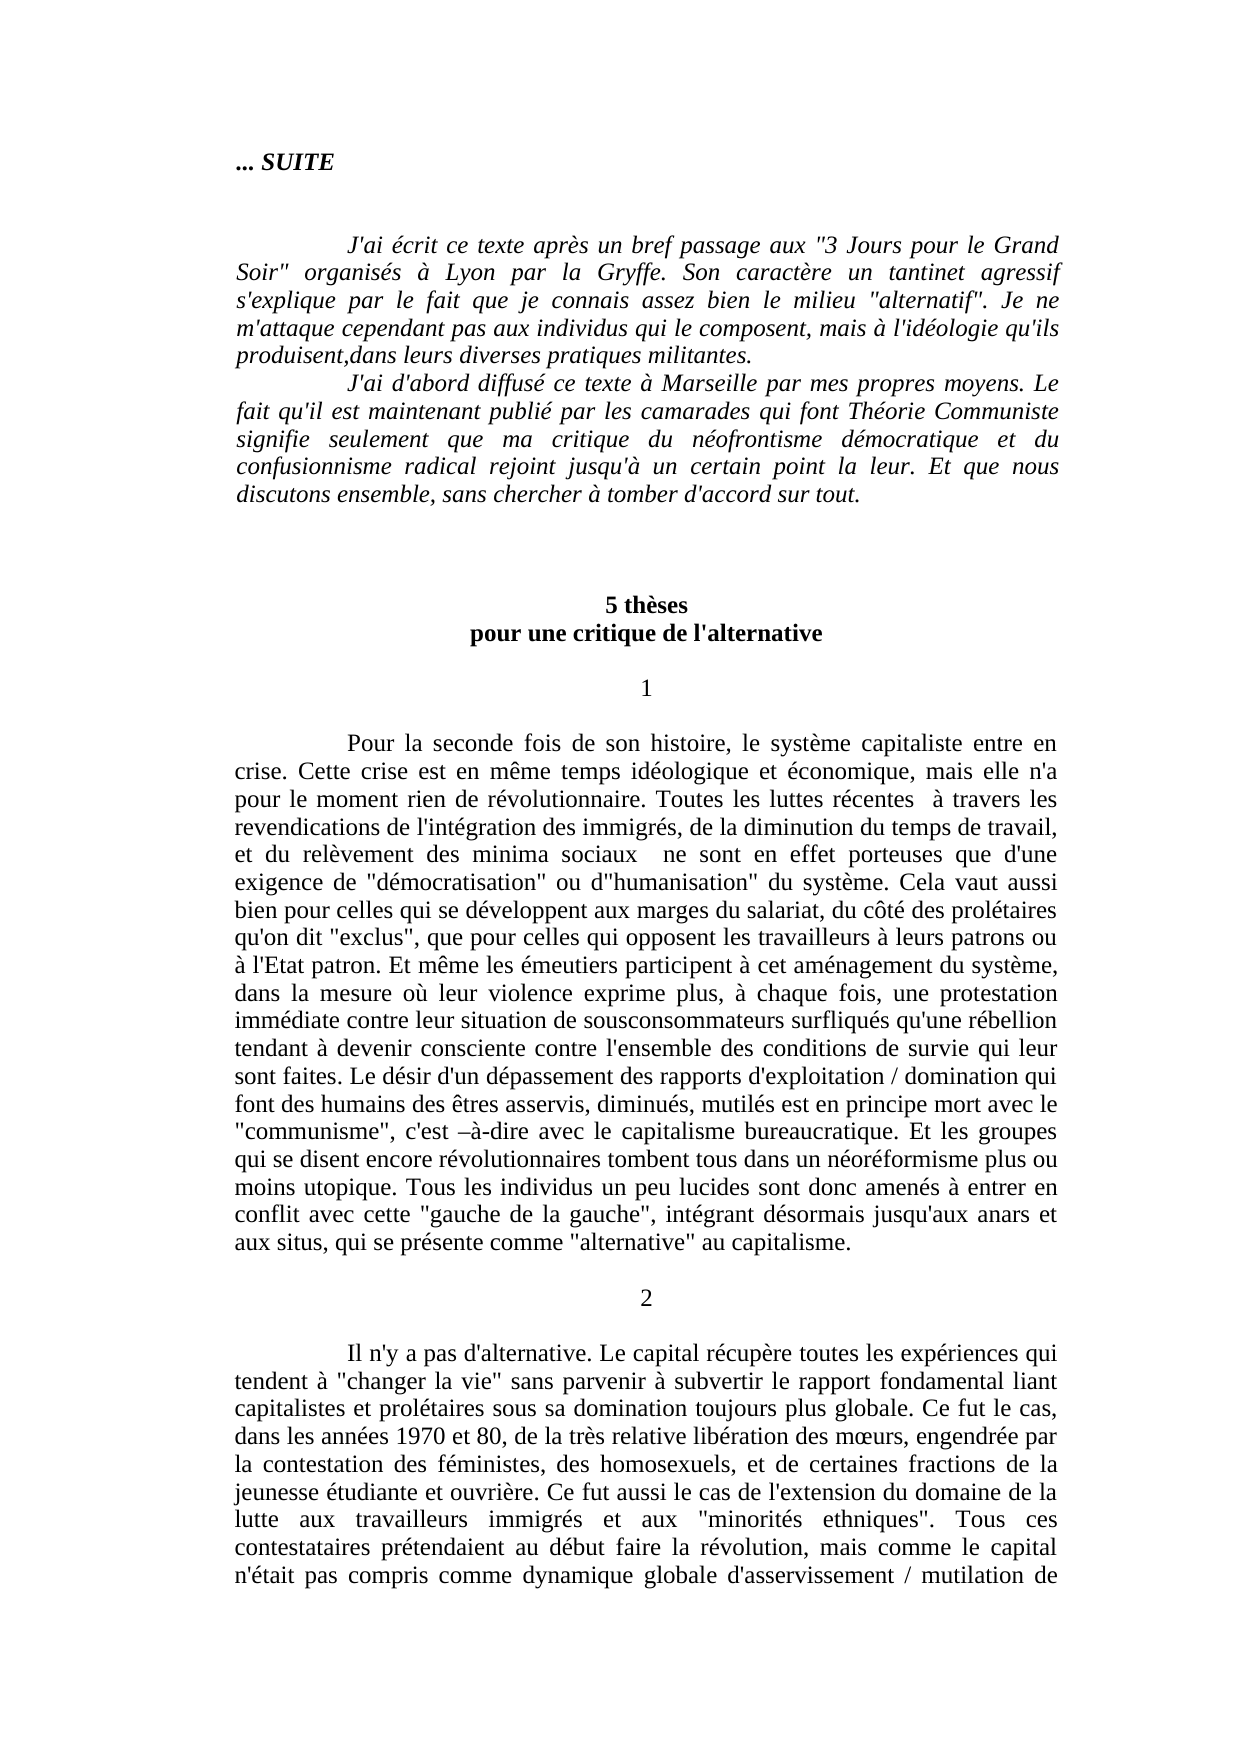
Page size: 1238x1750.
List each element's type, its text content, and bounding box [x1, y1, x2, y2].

text 1 [236, 674, 1060, 702]
text 2 [236, 1284, 1060, 1311]
text Pour la seconde fois de son histoire, le système capitaliste entre en crise. Cette crise est en même temps idéologique et économique, mais elle n'a pour le moment rien de révolutionnaire. Toutes les luttes récentes à travers les revendications de l'intégration des immigrés, de la diminution du temps de travail, et du relèvement des minima sociaux ne sont en effet porteuses que d'une exigence de "démocratisation" ou d"humanisation" du système. Cela vaut aussi bien pour celles qui se développent aux marges du salariat, du côté des prolétaires qu'on dit "exclus", que pour celles qui opposent les travailleurs à leurs patrons ou à l'Etat pa­tron. Et même les émeutiers partici­pent à cet aménagement du système, dans la mesure où leur violence exprime plus, à chaque fois, une protestation immédiate contre leur situation de sousconsommateurs surfliqués qu'une rébellion tendant à devenir consciente contre l'ensemble des conditions de survie qui leur sont faites. Le désir d'un dépassement des rapports d'exploitation / domination qui font des humains des êtres asservis, diminués, mutilés est en principe mort avec le "communisme", c'est –à-dire avec le capitalisme bureaucratique. Et les groupes qui se disent encore révolutionnaires tombent tous dans un néoréformisme plus ou moins utopique. Tous les individus un peu lucides sont donc amenés à entrer en conflit avec cette "gauche de la gauche", intégrant désormais jusqu'aux anars et aux situs, qui se présente comme "alternative" au capitalisme. [236, 729, 1060, 1256]
text J'ai d'abord diffusé ce texte à Marseille par mes propres moyens. Le fait qu'il est maintenant publié par les camarades qui font Théorie Communiste signifie seulement que ma critique du néofrontisme démocratique et du confusionnisme radical rejoint jusqu'à un certain point la leur. Et que nous discutons ensemble, sans chercher à tomber d'accord sur tout. [190, 369, 1060, 508]
text Il n'y a pas d'alternative. Le capital récupère toutes les expériences qui tendent à "changer la vie" sans parvenir à subvertir le rapport fondamental liant capitalistes et prolétaires sous sa domination toujours plus globale. Ce fut le cas, dans les années 1970 et 80, de la très relative libération des mœurs, engendrée par la contestation des féministes, des homosexuels, et de certaines fractions de la jeunesse étudiante et ouvrière. Ce fut aussi le cas de l'extension du domaine de la lutte aux travailleurs immigrés et aux "minorités ethniques". Tous ces contestataires prétendaient au début faire la révolution, mais comme le capital n'était pas compris comme dynamique globale d'asservissement / mutilation de [236, 1339, 1060, 1588]
text 5 thèses [236, 591, 1060, 619]
subtitle ... SUITE [236, 148, 1060, 175]
text J'ai écrit ce texte après un bref passage aux "3 Jours pour le Grand Soir" organisés à Lyon par la Gryffe. Son caractère un tantinet agressif s'explique par le fait que je connais assez bien le milieu "alternatif". Je ne m'attaque cependant pas aux individus qui le composent, mais à l'idéologie qu'ils produisent,dans leurs diverses pratiques militantes. [190, 231, 1060, 369]
text pour une critique de l'alternative [236, 619, 1060, 646]
